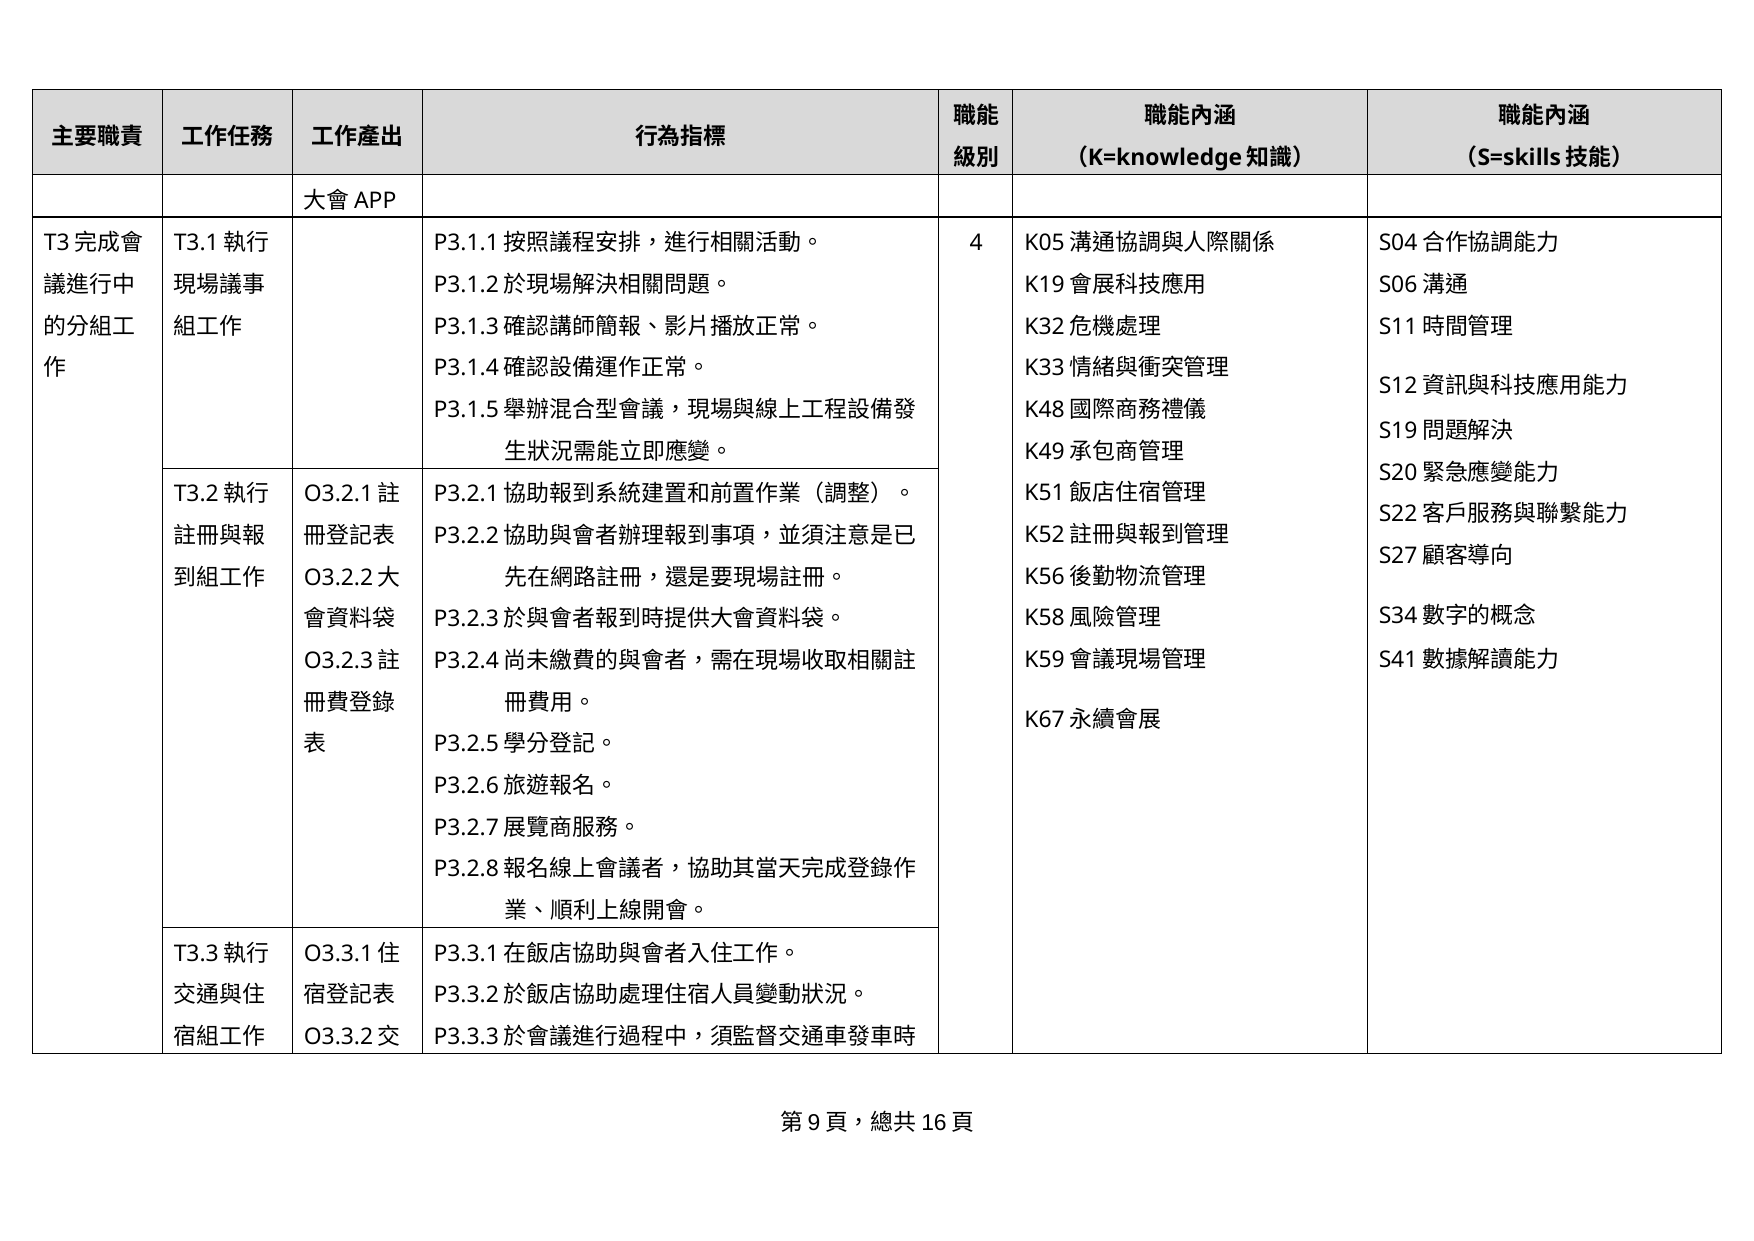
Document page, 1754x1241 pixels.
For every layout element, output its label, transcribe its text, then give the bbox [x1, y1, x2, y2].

table_cell O3.3.1住宿登記表 O3.3.2交 [293, 928, 422, 1053]
table_cell [939, 175, 1012, 216]
table_cell [423, 175, 938, 216]
table_cell 4 [939, 218, 1012, 1053]
table_cell K05溝通協調與人際關係 K19會展科技應用 K32危機處理 K33情緒與衝突管理 K48國際商務禮儀 K49承包商管理 K51飯店住宿管理 K52註冊與報到管理 K56後勤物流管理 K58風險管理 K59會議現場管理 K67永續會展 [1013, 218, 1367, 1053]
table_header 職能內涵 （K=knowledge知識） [1013, 90, 1367, 174]
table_cell O3.2.1註冊登記表 O3.2.2大會資料袋 O3.2.3註冊費登錄表 [293, 469, 422, 927]
table_cell [1368, 175, 1721, 216]
table_header 行為指標 [423, 90, 938, 174]
table_header 工作任務 [163, 90, 292, 174]
table_cell [163, 175, 292, 216]
table_header 工作產出 [293, 90, 422, 174]
table_cell P3.3.1在飯店協助與會者入住工作。 P3.3.2於飯店協助處理住宿人員變動狀況。 P3.3.3於會議進行過程中，須監督交通車發車時 [423, 928, 938, 1053]
table_cell S04合作協調能力 S06溝通 S11時間管理 S12資訊與科技應用能力 S19問題解決 S20緊急應變能力 S22客戶服務與聯繫能力 S27顧客導向 S34數字的概念 S41數據解讀能力 [1368, 218, 1721, 1053]
table_cell T3.1執行現場議事組工作 [163, 218, 292, 467]
table_header 職能內涵 （S=skills技能） [1368, 90, 1721, 174]
table_cell [293, 218, 422, 467]
table_cell T3完成會議進行中的分組工作 [33, 218, 162, 1053]
table_cell [33, 175, 162, 216]
table_cell P3.1.1按照議程安排，進行相關活動。 P3.1.2於現場解決相關問題。 P3.1.3確認講師簡報、影片播放正常。 P3.1.4確認設備運作正常。 P3.1.5舉辦混合型會議，現場與線上工程設備發生狀況需能立即應變。 [423, 218, 938, 467]
table_cell P3.2.1協助報到系統建置和前置作業（調整）。 P3.2.2協助與會者辦理報到事項，並須注意是已先在網路註冊，還是要現場註冊。 P3.2.3於與會者報到時提供大會資料袋。 P3.2.4尚未繳費的與會者，需在現場收取相關註冊費用。 P3.2.5學分登記。 P3.2.6旅遊報名。 P3.2.7展覽商服務。 P3.2.8報名線上會議者，協助其當天完成登錄作業、順利上線開會。 [423, 469, 938, 927]
table_cell 大會APP [293, 175, 422, 216]
table_cell T3.2執行註冊與報到組工作 [163, 469, 292, 927]
table_cell [1013, 175, 1367, 216]
table_header 主要職責 [33, 90, 162, 174]
table_header 職能 級別 [939, 90, 1012, 174]
table_cell T3.3執行交通與住宿組工作 [163, 928, 292, 1053]
